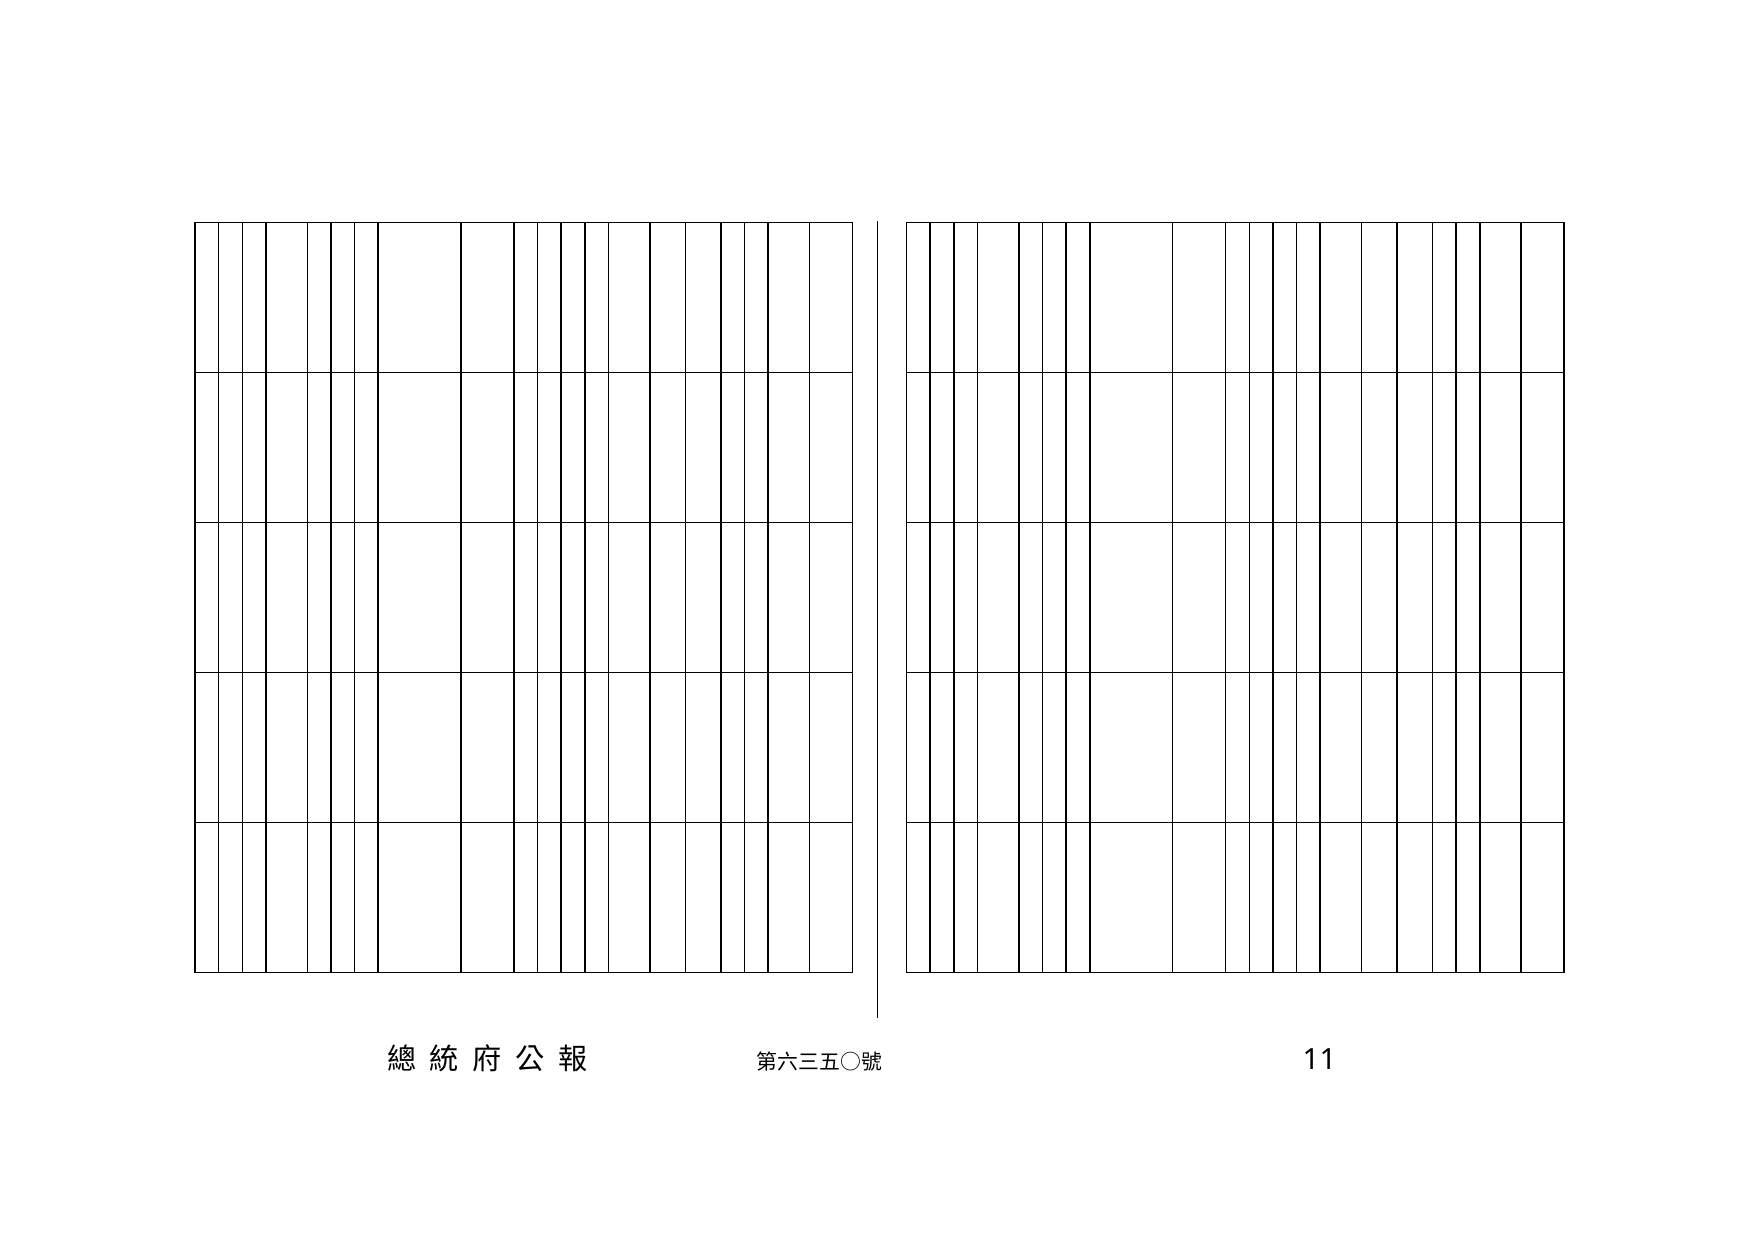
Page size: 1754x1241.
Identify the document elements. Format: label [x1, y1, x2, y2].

table_cell [267, 373, 307, 522]
table_cell [1481, 223, 1520, 372]
table_cell [515, 673, 537, 822]
table_cell [1321, 523, 1361, 672]
table_cell [538, 823, 560, 972]
table_cell [1321, 373, 1361, 522]
table_cell [355, 823, 377, 972]
table_cell [562, 823, 584, 972]
table_cell [1522, 823, 1563, 972]
table_cell [609, 523, 649, 672]
table_cell [651, 823, 685, 972]
table_cell [1297, 523, 1319, 672]
table_cell [515, 823, 537, 972]
table_cell [219, 373, 242, 522]
table_cell [267, 223, 307, 372]
table_cell [196, 673, 218, 822]
table_cell [1433, 373, 1455, 522]
table_cell [1020, 523, 1042, 672]
table_cell [931, 373, 953, 522]
table_cell [1226, 523, 1249, 672]
table_cell [538, 223, 560, 372]
table_cell [978, 373, 1018, 522]
table_cell [267, 673, 307, 822]
table_cell [1457, 523, 1479, 672]
table_cell [1173, 673, 1225, 822]
table_cell [1522, 373, 1563, 522]
table_cell [1321, 823, 1361, 972]
table_cell [686, 373, 720, 522]
table_cell [651, 523, 685, 672]
table_cell [978, 523, 1018, 672]
table_cell [978, 823, 1018, 972]
table_cell [769, 373, 809, 522]
table_cell [1067, 673, 1089, 822]
table_cell [1457, 823, 1479, 972]
table_cell [562, 373, 584, 522]
table_cell [722, 223, 744, 372]
table_cell [1433, 523, 1455, 672]
table_cell [651, 673, 685, 822]
table_cell [332, 673, 354, 822]
table_cell [686, 523, 720, 672]
table_cell [1481, 673, 1520, 822]
table_cell [1362, 523, 1396, 672]
table_cell [1321, 673, 1361, 822]
table_cell [379, 223, 460, 372]
table_cell [1091, 823, 1172, 972]
table_cell [1362, 823, 1396, 972]
table_cell [686, 673, 720, 822]
table_cell [1250, 373, 1272, 522]
table_cell [1173, 523, 1225, 672]
table_cell [810, 223, 852, 372]
table_cell [538, 673, 560, 822]
table_cell [1398, 823, 1432, 972]
table_cell [243, 823, 265, 972]
table_cell [462, 223, 513, 372]
table_cell [955, 223, 977, 372]
table_cell [308, 823, 330, 972]
table_cell [538, 523, 560, 672]
table_cell [1457, 223, 1479, 372]
table_cell [562, 673, 584, 822]
table_cell [1297, 373, 1319, 522]
table_cell [907, 523, 929, 672]
table_cell [1457, 373, 1479, 522]
table_cell [355, 673, 377, 822]
table_cell [1250, 823, 1272, 972]
table_cell [1043, 223, 1065, 372]
table_cell [243, 673, 265, 822]
table_cell [1433, 673, 1455, 822]
table_cell [267, 823, 307, 972]
table_cell [515, 373, 537, 522]
table_cell [243, 373, 265, 522]
table_cell [1274, 373, 1296, 522]
table_cell [1173, 373, 1225, 522]
table_cell [810, 823, 852, 972]
table_cell [1091, 523, 1172, 672]
table_cell [379, 373, 460, 522]
table_cell [462, 673, 513, 822]
table_cell [1362, 223, 1396, 372]
table_cell [379, 523, 460, 672]
table_cell [462, 823, 513, 972]
table_cell [1020, 373, 1042, 522]
table_cell [586, 823, 608, 972]
table_cell [769, 823, 809, 972]
table_cell [1173, 823, 1225, 972]
table_cell [196, 373, 218, 522]
table_cell [609, 223, 649, 372]
table_cell [810, 673, 852, 822]
table_cell [1433, 823, 1455, 972]
table_cell [1250, 673, 1272, 822]
table_cell [1297, 223, 1319, 372]
table_cell [810, 523, 852, 672]
table_cell [196, 823, 218, 972]
table_cell [931, 673, 953, 822]
table_cell [332, 823, 354, 972]
table_cell [219, 673, 242, 822]
table_cell [308, 673, 330, 822]
table_cell [651, 373, 685, 522]
table_cell [196, 523, 218, 672]
table_cell [1522, 223, 1563, 372]
table_cell [1274, 523, 1296, 672]
table_cell [219, 823, 242, 972]
table_cell [1433, 223, 1455, 372]
table_cell [1362, 673, 1396, 822]
table_cell [769, 673, 809, 822]
table_cell [651, 223, 685, 372]
table_cell [538, 373, 560, 522]
table_cell [907, 373, 929, 522]
table_cell [1043, 523, 1065, 672]
table_cell [1297, 673, 1319, 822]
table_cell [1250, 523, 1272, 672]
table_cell [332, 373, 354, 522]
table_cell [1362, 373, 1396, 522]
table_cell [609, 823, 649, 972]
table_cell [955, 823, 977, 972]
table_cell [1043, 823, 1065, 972]
table_cell [745, 223, 767, 372]
table_cell [1481, 823, 1520, 972]
table_cell [1398, 373, 1432, 522]
table_cell [931, 523, 953, 672]
table_cell [355, 523, 377, 672]
table_cell [243, 523, 265, 672]
table_cell [1481, 523, 1520, 672]
table_cell [1274, 223, 1296, 372]
table_cell [1321, 223, 1361, 372]
table_cell [308, 373, 330, 522]
table_cell [745, 373, 767, 522]
table_cell [1043, 373, 1065, 522]
table_cell [931, 223, 953, 372]
table_cell [267, 523, 307, 672]
table_cell [308, 223, 330, 372]
table_cell [1274, 673, 1296, 822]
table_cell [1020, 823, 1042, 972]
table_cell [1250, 223, 1272, 372]
table_cell [769, 523, 809, 672]
table_cell [1226, 673, 1249, 822]
table_cell [1226, 823, 1249, 972]
table_cell [1091, 373, 1172, 522]
table_cell [515, 523, 537, 672]
table_cell [1226, 223, 1249, 372]
table_cell [219, 523, 242, 672]
table_cell [1067, 373, 1089, 522]
table_cell [308, 523, 330, 672]
table_cell [1067, 523, 1089, 672]
table_cell [1481, 373, 1520, 522]
table_cell [955, 673, 977, 822]
table_cell [1043, 673, 1065, 822]
table_cell [745, 673, 767, 822]
table_cell [978, 673, 1018, 822]
table_cell [586, 523, 608, 672]
table_cell [609, 673, 649, 822]
table_cell [907, 823, 929, 972]
table_cell [722, 523, 744, 672]
table_cell [219, 223, 242, 372]
table_cell [1173, 223, 1225, 372]
table_cell [722, 823, 744, 972]
table_cell [955, 523, 977, 672]
table_cell [586, 223, 608, 372]
table_cell [379, 673, 460, 822]
table_cell [955, 373, 977, 522]
table_cell [931, 823, 953, 972]
table_cell [745, 823, 767, 972]
table_cell [515, 223, 537, 372]
table_cell [810, 373, 852, 522]
table_cell [243, 223, 265, 372]
table_cell [1297, 823, 1319, 972]
table_cell [1274, 823, 1296, 972]
table_cell [686, 223, 720, 372]
table_cell [1398, 523, 1432, 672]
table_cell [355, 223, 377, 372]
table_cell [722, 373, 744, 522]
table_cell [1020, 673, 1042, 822]
table_cell [745, 523, 767, 672]
table_cell [609, 373, 649, 522]
table_cell [1398, 673, 1432, 822]
table_cell [1091, 673, 1172, 822]
table_cell [562, 523, 584, 672]
table_cell [907, 223, 929, 372]
table_cell [462, 373, 513, 522]
table_cell [769, 223, 809, 372]
table_cell [332, 223, 354, 372]
table_cell [1020, 223, 1042, 372]
table_cell [978, 223, 1018, 372]
table_cell [907, 673, 929, 822]
table_cell [355, 373, 377, 522]
table_cell [686, 823, 720, 972]
table_cell [586, 673, 608, 822]
table_cell [1226, 373, 1249, 522]
table_cell [196, 223, 218, 372]
table_cell [562, 223, 584, 372]
table_cell [379, 823, 460, 972]
table_cell [1067, 223, 1089, 372]
table_cell [1091, 223, 1172, 372]
table_cell [1522, 673, 1563, 822]
table_cell [722, 673, 744, 822]
table_cell [1398, 223, 1432, 372]
table_cell [462, 523, 513, 672]
table_cell [332, 523, 354, 672]
table_cell [1522, 523, 1563, 672]
table_cell [586, 373, 608, 522]
table_cell [1457, 673, 1479, 822]
table_cell [1067, 823, 1089, 972]
